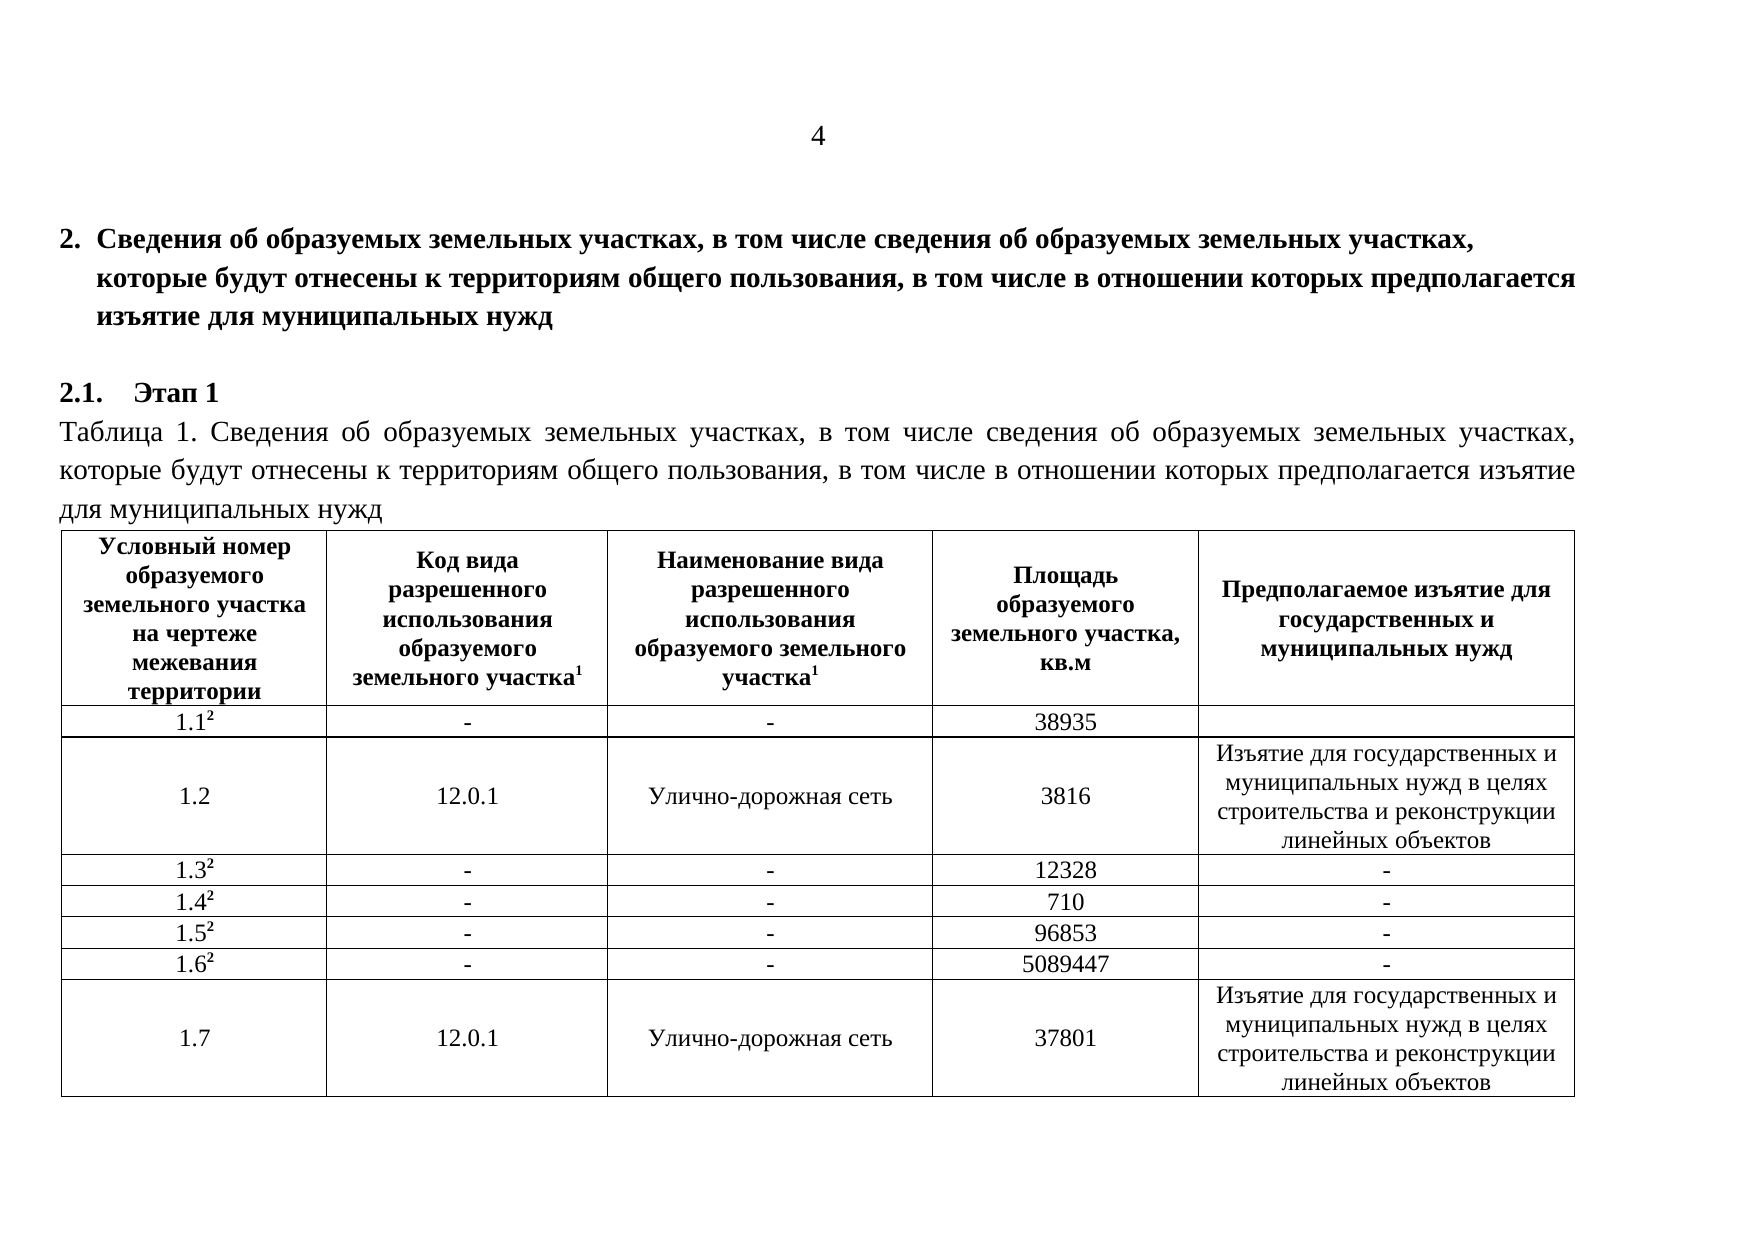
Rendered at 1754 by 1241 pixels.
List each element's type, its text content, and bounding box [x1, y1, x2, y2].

table_cell - [608, 949, 932, 979]
table_cell 3816 [933, 738, 1198, 854]
table_cell - [1199, 886, 1574, 916]
table_cell Изъятие для государственных и муниципальных нужд в целях строительства и реконструкции линейных объектов [1199, 738, 1574, 854]
table_cell - [1199, 917, 1574, 947]
table_cell 37801 [933, 980, 1198, 1096]
table_cell 1.7 [62, 980, 326, 1096]
table_cell - [327, 949, 607, 979]
table_cell - [608, 855, 932, 885]
table_header Предполагаемое изъятие для государственных и муниципальных нужд [1199, 531, 1574, 705]
table_header Код вида разрешенного использования образуемого земельного участка1 [327, 531, 607, 705]
table_cell - [327, 886, 607, 916]
table_header Площадь образуемого земельного участка, кв.м [933, 531, 1198, 705]
table_cell - [327, 855, 607, 885]
table_cell Улично-дорожная сеть [608, 738, 932, 854]
table_cell Изъятие для государственных и муниципальных нужд в целях строительства и реконструкции линейных объектов [1199, 980, 1574, 1096]
subtitle Этап 1 [59, 376, 1577, 409]
table_cell 12.0.1 [327, 738, 607, 854]
table_cell 1.2 [62, 738, 326, 854]
table_cell - [1199, 949, 1574, 979]
table_cell 1.12 [62, 706, 326, 736]
table_cell 96853 [933, 917, 1198, 947]
table_cell Улично-дорожная сеть [608, 980, 932, 1096]
table_cell 12.0.1 [327, 980, 607, 1096]
table_cell [1199, 706, 1574, 736]
table_header Условный номер образуемого земельного участка на чертеже межевания территории [62, 531, 326, 705]
table_cell 1.62 [62, 949, 326, 979]
table_cell - [327, 706, 607, 736]
table_cell 12328 [933, 855, 1198, 885]
table_cell 1.42 [62, 886, 326, 916]
table_cell 38935 [933, 706, 1198, 736]
table_cell - [608, 917, 932, 947]
text Таблица 1. Сведения об образуемых земельных участках, в том числе сведения об образуемых земельных участках, которые будут отнесены к территориям общего пользования, в том числе в отношении которых предполагается изъятие для муниципальных нужд [59, 414, 1577, 525]
table_cell - [1199, 855, 1574, 885]
subtitle Сведения об образуемых земельных участках, в том числе сведения об образуемых земельных участках, которые будут отнесены к территориям общего пользования, в том числе в отношении которых предполагается изъятие для муниципальных нужд [59, 221, 1577, 332]
table_cell - [608, 886, 932, 916]
table_cell - [608, 706, 932, 736]
table_cell - [327, 917, 607, 947]
table_cell 1.32 [62, 855, 326, 885]
table_cell 1.52 [62, 917, 326, 947]
table_cell 710 [933, 886, 1198, 916]
table_cell 5089447 [933, 949, 1198, 979]
table_header Наименование вида разрешенного использования образуемого земельного участка1 [608, 531, 932, 705]
